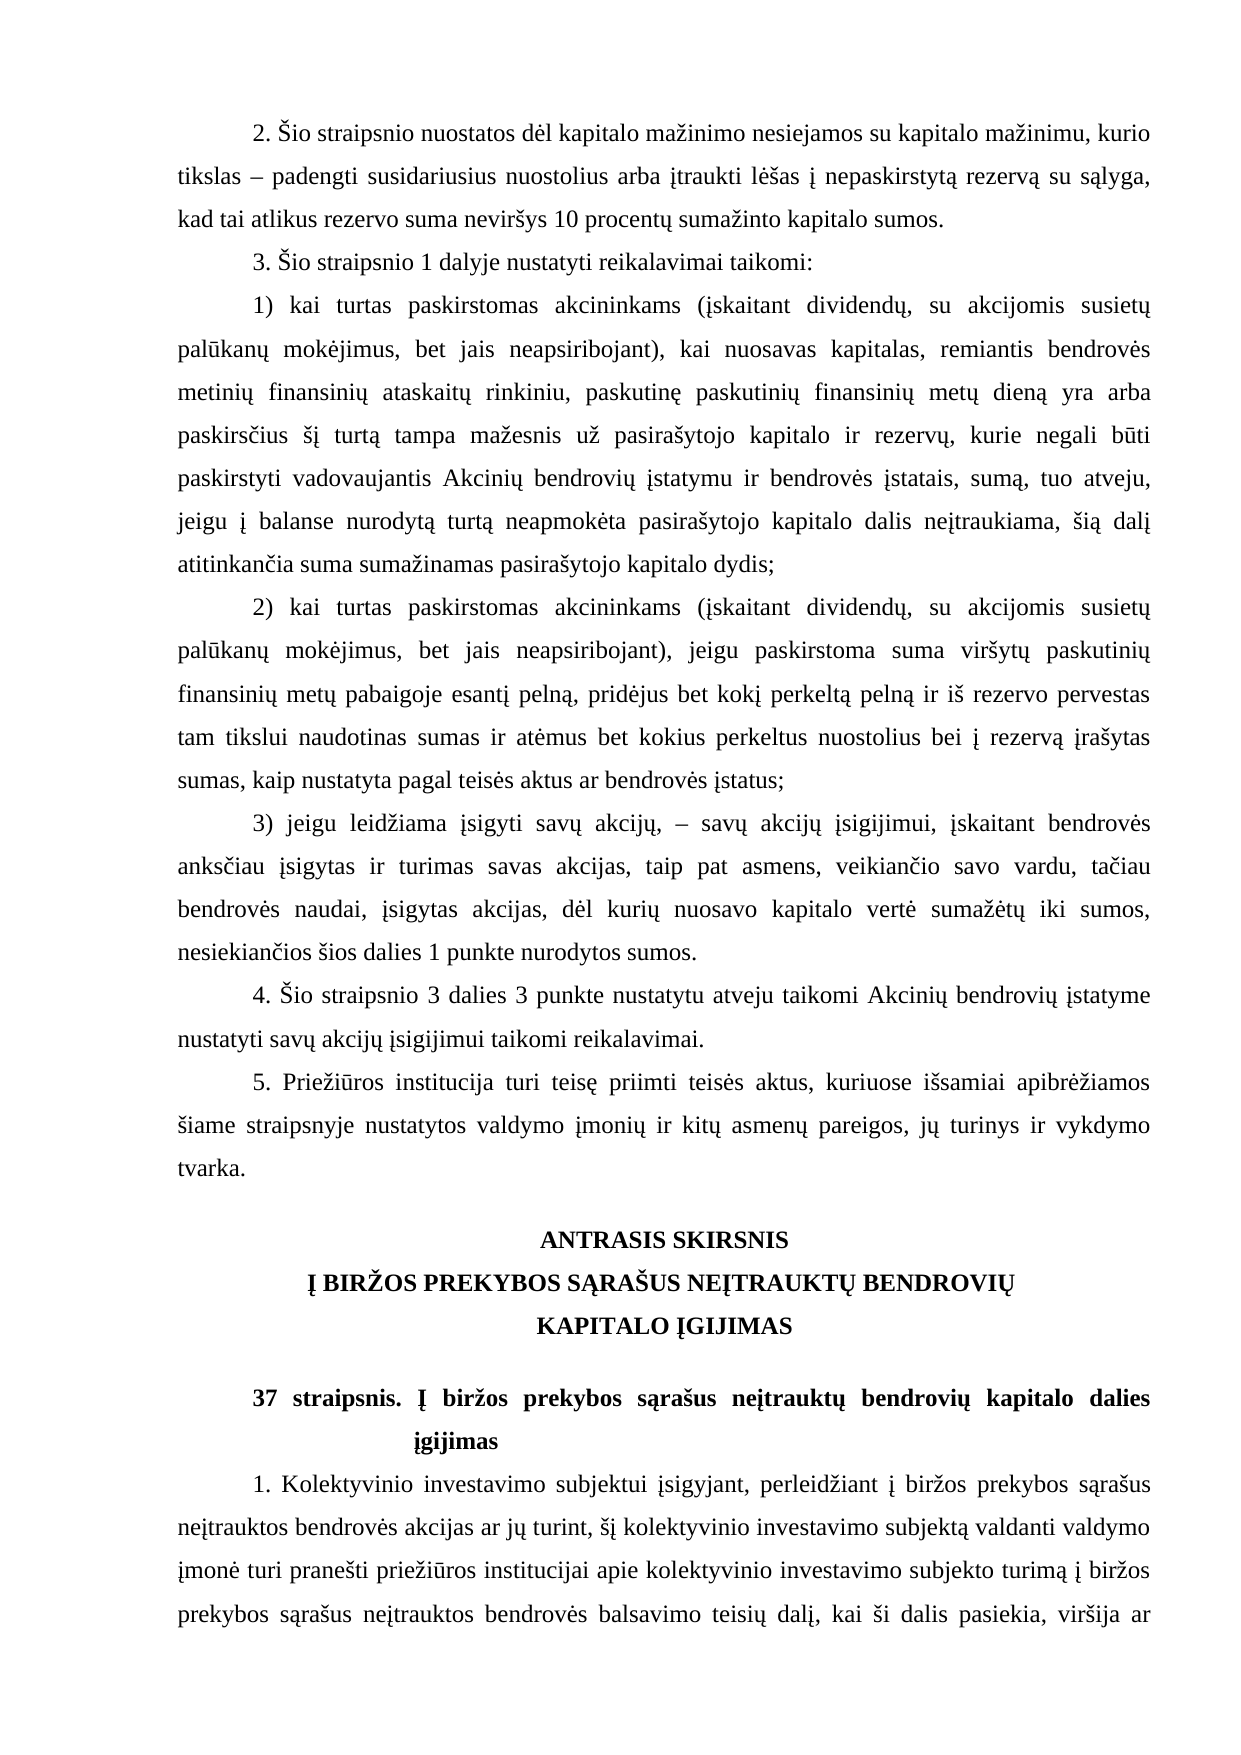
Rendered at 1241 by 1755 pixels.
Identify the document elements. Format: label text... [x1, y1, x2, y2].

text 2. Šio straipsnio nuostatos dėl kapitalo mažinimo nesiejamos su kapitalo mažinimu, kurio tikslas – padengti susidariusius nuostolius arba įtraukti lėšas į nepaskirstytą rezervą su sąlyga, kad tai atlikus rezervo suma neviršys 10 procentų sumažinto kapitalo sumos. [177, 118, 1152, 233]
text 4. Šio straipsnio 3 dalies 3 punkte nustatytu atveju taikomi Akcinių bendrovių įstatyme nustatyti savų akcijų įsigijimui taikomi reikalavimai. [177, 981, 1152, 1052]
text 5. Priežiūros institucija turi teisę priimti teisės aktus, kuriuose išsamiai apibrėžiamos šiame straipsnyje nustatytos valdymo įmonių ir kitų asmenų pareigos, jų turinys ir vykdymo tvarka. [177, 1067, 1152, 1182]
text 3. Šio straipsnio 1 dalyje nustatyti reikalavimai taikomi: [177, 247, 1152, 276]
text KAPITALO ĮGIJIMAS [177, 1311, 1152, 1340]
text Į BIRŽOS PREKYBOS SĄRAŠUS NEĮTRAUKTŲ BENDROVIŲ [177, 1268, 1152, 1297]
text 2) kai turtas paskirstomas akcininkams (įskaitant dividendų, su akcijomis susietų palūkanų mokėjimus, bet jais neapsiribojant), jeigu paskirstoma suma viršytų paskutinių finansinių metų pabaigoje esantį pelną, pridėjus bet kokį perkeltą pelną ir iš rezervo pervestas tam tikslui naudotinas sumas ir atėmus bet kokius perkeltus nuostolius bei į rezervą įrašytas sumas, kaip nustatyta pagal teisės aktus ar bendrovės įstatus; [177, 592, 1152, 794]
text 37 straipsnis. Į biržos prekybos sąrašus neįtrauktų bendrovių kapitalo dalies įgijimas [252, 1383, 1152, 1455]
text ANTRASIS SKIRSNIS [177, 1225, 1152, 1254]
text 3) jeigu leidžiama įsigyti savų akcijų, – savų akcijų įsigijimui, įskaitant bendrovės anksčiau įsigytas ir turimas savas akcijas, taip pat asmens, veikiančio savo vardu, tačiau bendrovės naudai, įsigytas akcijas, dėl kurių nuosavo kapitalo vertė sumažėtų iki sumos, nesiekiančios šios dalies 1 punkte nurodytos sumos. [177, 808, 1152, 966]
text 1) kai turtas paskirstomas akcininkams (įskaitant dividendų, su akcijomis susietų palūkanų mokėjimus, bet jais neapsiribojant), kai nuosavas kapitalas, remiantis bendrovės metinių finansinių ataskaitų rinkiniu, paskutinę paskutinių finansinių metų dieną yra arba paskirsčius šį turtą tampa mažesnis už pasirašytojo kapitalo ir rezervų, kurie negali būti paskirstyti vadovaujantis Akcinių bendrovių įstatymu ir bendrovės įstatais, sumą, tuo atveju, jeigu į balanse nurodytą turtą neapmokėta pasirašytojo kapitalo dalis neįtraukiama, šią dalį atitinkančia suma sumažinamas pasirašytojo kapitalo dydis; [177, 291, 1152, 578]
text 1. Kolektyvinio investavimo subjektui įsigyjant, perleidžiant į biržos prekybos sąrašus neįtrauktos bendrovės akcijas ar jų turint, šį kolektyvinio investavimo subjektą valdanti valdymo įmonė turi pranešti priežiūros institucijai apie kolektyvinio investavimo subjekto turimą į biržos prekybos sąrašus neįtrauktos bendrovės balsavimo teisių dalį, kai ši dalis pasiekia, viršija ar [177, 1469, 1152, 1627]
